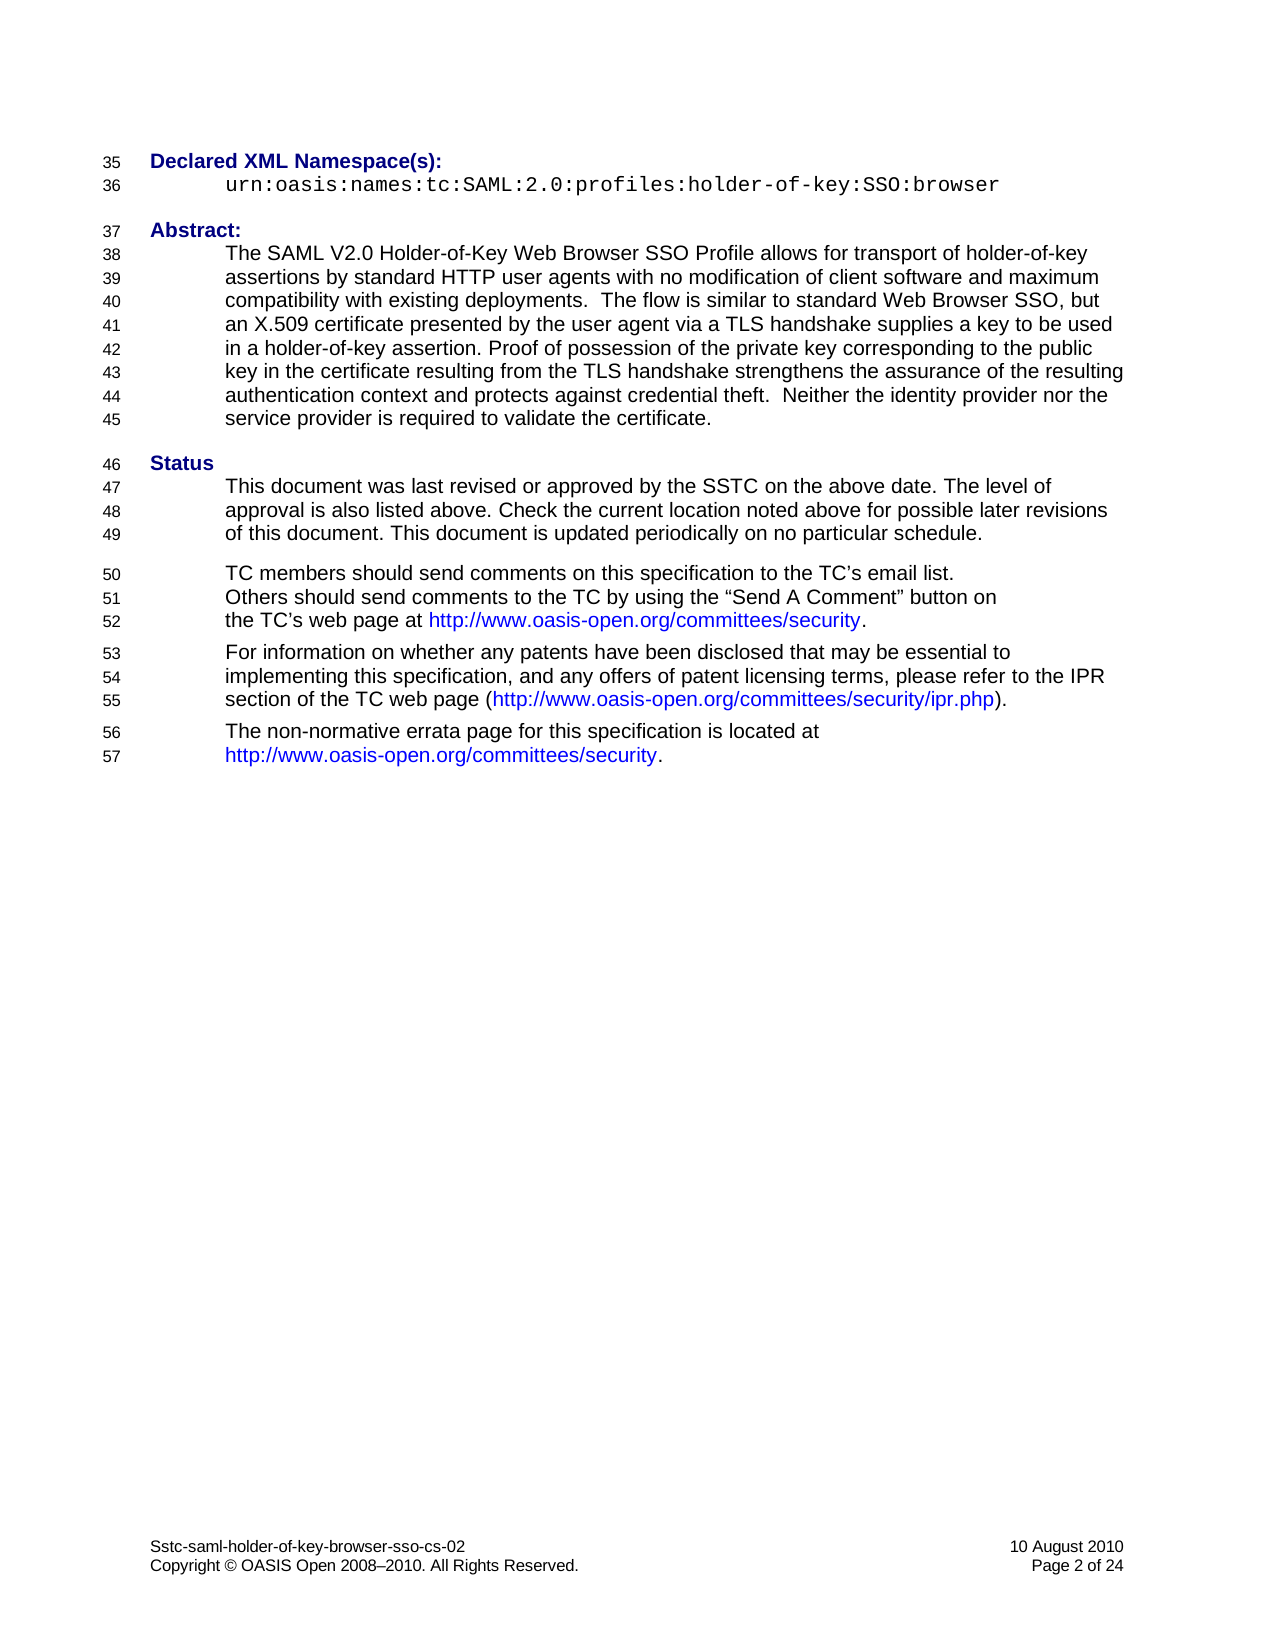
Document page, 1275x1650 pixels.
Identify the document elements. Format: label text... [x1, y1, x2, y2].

title For information on whether any patents have been disclosed that may be essential to implementing this specification, and any offers of patent licensing terms, please refer to the IPR section of the TC web page (http://www.oasis-open.org/committees/security/ipr.php). [225, 641, 1125, 711]
title Status [150, 451, 1125, 474]
title Abstract: [150, 218, 1125, 242]
title This document was last revised or approved by the SSTC on the above date. The level of approval is also listed above. Check the current location noted above for possible later revisions of this document. This document is updated periodically on no particular schedule. [225, 474, 1125, 545]
text TC members should send comments on this specification to the TC’s email list. Others should send comments to the TC by using the “Send A Comment” button on the TC’s web page at http://www.oasis-open.org/committees/security. [225, 562, 1020, 632]
title urn:oasis:names:tc:SAML:2.0:profiles:holder-of-key:SSO:browser [225, 173, 1125, 197]
title The SAML V2.0 Holder-of-Key Web Browser SSO Profile allows for transport of holder-of-key assertions by standard HTTP user agents with no modification of client software and maximum compatibility with existing deployments. The flow is similar to standard Web Browser SSO, but an X.509 certificate presented by the user agent via a TLS handshake supplies a key to be used in a holder-of-key assertion. Proof of possession of the private key corresponding to the public key in the certificate resulting from the TLS handshake strengthens the assurance of the resulting authentication context and protects against credential theft. Neither the identity provider nor the service provider is required to validate the certificate. [225, 242, 1125, 430]
title The non-normative errata page for this specification is located at http://www.oasis-open.org/committees/security. [225, 720, 1125, 767]
title Declared XML Namespace(s): [150, 150, 1125, 173]
